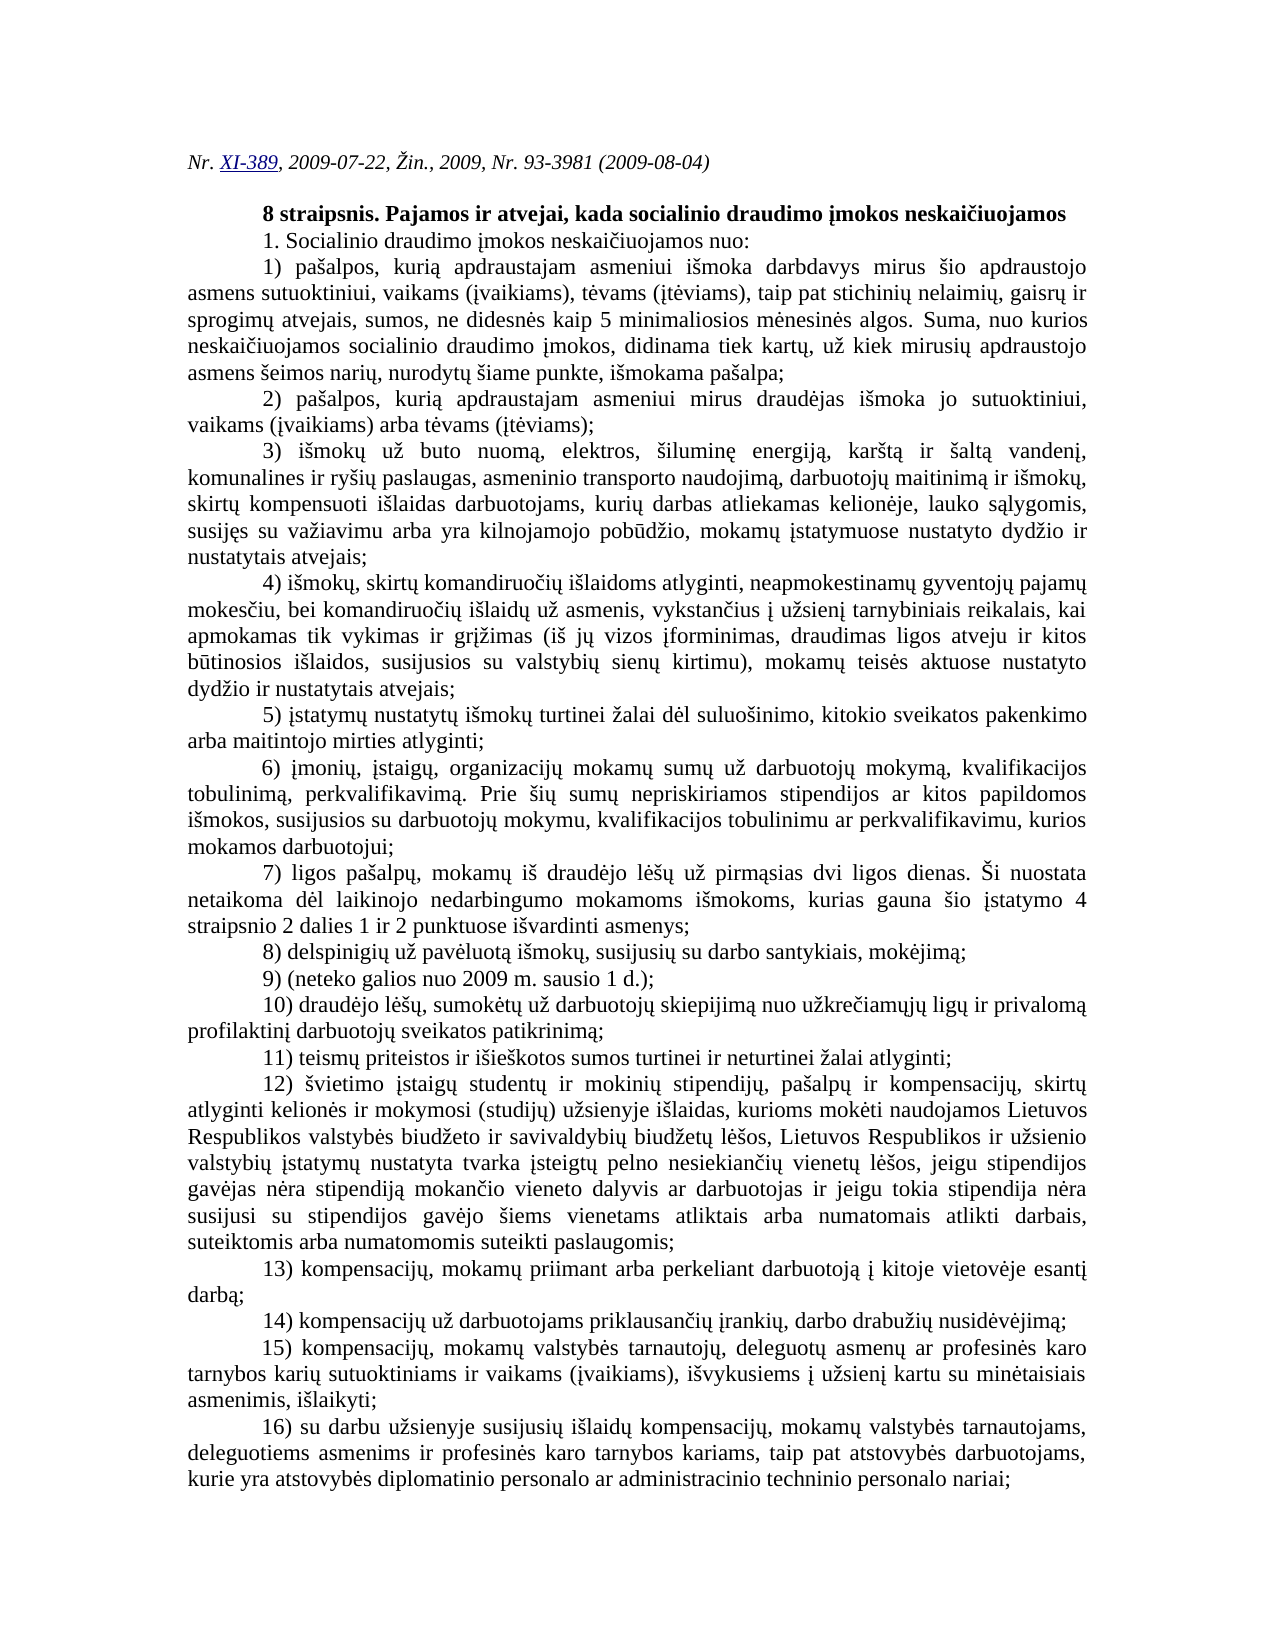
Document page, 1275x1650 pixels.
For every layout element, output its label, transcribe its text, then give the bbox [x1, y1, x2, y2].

text 14) kompensacijų už darbuotojams priklausančių įrankių, darbo drabužių nusidėvėjimą; [187, 1307, 1088, 1334]
text 8 straipsnis. Pajamos ir atvejai, kada socialinio draudimo įmokos neskaičiuojamos [262, 200, 1088, 227]
text 10) draudėjo lėšų, sumokėtų už darbuotojų skiepijimą nuo užkrečiamųjų ligų ir privalomą profilaktinį darbuotojų sveikatos patikrinimą; [187, 991, 1088, 1044]
text Nr. XI-389, 2009-07-22, Žin., 2009, Nr. 93-3981 (2009-08-04) [187, 150, 1087, 174]
text 3) išmokų už buto nuomą, elektros, šiluminę energiją, karštą ir šaltą vandenį, komunalines ir ryšių paslaugas, asmeninio transporto naudojimą, darbuotojų maitinimą ir išmokų, skirtų kompensuoti išlaidas darbuotojams, kurių darbas atliekamas kelionėje, lauko sąlygomis, susijęs su važiavimu arba yra kilnojamojo pobūdžio, mokamų įstatymuose nustatyto dydžio ir nustatytais atvejais; [187, 438, 1088, 569]
text 16) su darbu užsienyje susijusių išlaidų kompensacijų, mokamų valstybės tarnautojams, deleguotiems asmenims ir profesinės karo tarnybos kariams, taip pat atstovybės darbuotojams, kurie yra atstovybės diplomatinio personalo ar administracinio techninio personalo nariai; [187, 1413, 1087, 1492]
text 13) kompensacijų, mokamų priimant arba perkeliant darbuotoją į kitoje vietovėje esantį darbą; [187, 1254, 1088, 1307]
text 7) ligos pašalpų, mokamų iš draudėjo lėšų už pirmąsias dvi ligos dienas. Ši nuostata netaikoma dėl laikinojo nedarbingumo mokamoms išmokoms, kurias gauna šio įstatymo 4 straipsnio 2 dalies 1 ir 2 punktuose išvardinti asmenys; [187, 859, 1088, 938]
text 1. Socialinio draudimo įmokos neskaičiuojamos nuo: [187, 227, 1088, 253]
text 1) pašalpos, kurią apdraustajam asmeniui išmoka darbdavys mirus šio apdraustojo asmens sutuoktiniui, vaikams (įvaikiams), tėvams (įtėviams), taip pat stichinių nelaimių, gaisrų ir sprogimų atvejais, sumos, ne didesnės kaip 5 minimaliosios mėnesinės algos. Suma, nuo kurios neskaičiuojamos socialinio draudimo įmokos, didinama tiek kartų, už kiek mirusių apdraustojo asmens šeimos narių, nurodytų šiame punkte, išmokama pašalpa; [187, 253, 1088, 385]
text 12) švietimo įstaigų studentų ir mokinių stipendijų, pašalpų ir kompensacijų, skirtų atlyginti kelionės ir mokymosi (studijų) užsienyje išlaidas, kurioms mokėti naudojamos Lietuvos Respublikos valstybės biudžeto ir savivaldybių biudžetų lėšos, Lietuvos Respublikos ir užsienio valstybių įstatymų nustatyta tvarka įsteigtų pelno nesiekiančių vienetų lėšos, jeigu stipendijos gavėjas nėra stipendiją mokančio vieneto dalyvis ar darbuotojas ir jeigu tokia stipendija nėra susijusi su stipendijos gavėjo šiems vienetams atliktais arba numatomais atlikti darbais, suteiktomis arba numatomomis suteikti paslaugomis; [187, 1070, 1088, 1254]
text 6) įmonių, įstaigų, organizacijų mokamų sumų už darbuotojų mokymą, kvalifikacijos tobulinimą, perkvalifikavimą. Prie šių sumų nepriskiriamos stipendijos ar kitos papildomos išmokos, susijusios su darbuotojų mokymu, kvalifikacijos tobulinimu ar perkvalifikavimu, kurios mokamos darbuotojui; [187, 754, 1087, 859]
text 8) delspinigių už pavėluotą išmokų, susijusių su darbo santykiais, mokėjimą; [187, 938, 1088, 965]
text 9) (neteko galios nuo 2009 m. sausio 1 d.); [187, 965, 1088, 991]
text 5) įstatymų nustatytų išmokų turtinei žalai dėl suluošinimo, kitokio sveikatos pakenkimo arba maitintojo mirties atlyginti; [187, 701, 1088, 754]
text 15) kompensacijų, mokamų valstybės tarnautojų, deleguotų asmenų ar profesinės karo tarnybos karių sutuoktiniams ir vaikams (įvaikiams), išvykusiems į užsienį kartu su minėtaisiais asmenimis, išlaikyti; [187, 1334, 1087, 1413]
text 11) teismų priteistos ir išieškotos sumos turtinei ir neturtinei žalai atlyginti; [187, 1044, 1088, 1070]
text 4) išmokų, skirtų komandiruočių išlaidoms atlyginti, neapmokestinamų gyventojų pajamų mokesčiu, bei komandiruočių išlaidų už asmenis, vykstančius į užsienį tarnybiniais reikalais, kai apmokamas tik vykimas ir grįžimas (iš jų vizos įforminimas, draudimas ligos atveju ir kitos būtinosios išlaidos, susijusios su valstybių sienų kirtimu), mokamų teisės aktuose nustatyto dydžio ir nustatytais atvejais; [187, 569, 1088, 701]
text 2) pašalpos, kurią apdraustajam asmeniui mirus draudėjas išmoka jo sutuoktiniui, vaikams (įvaikiams) arba tėvams (įtėviams); [187, 385, 1088, 438]
